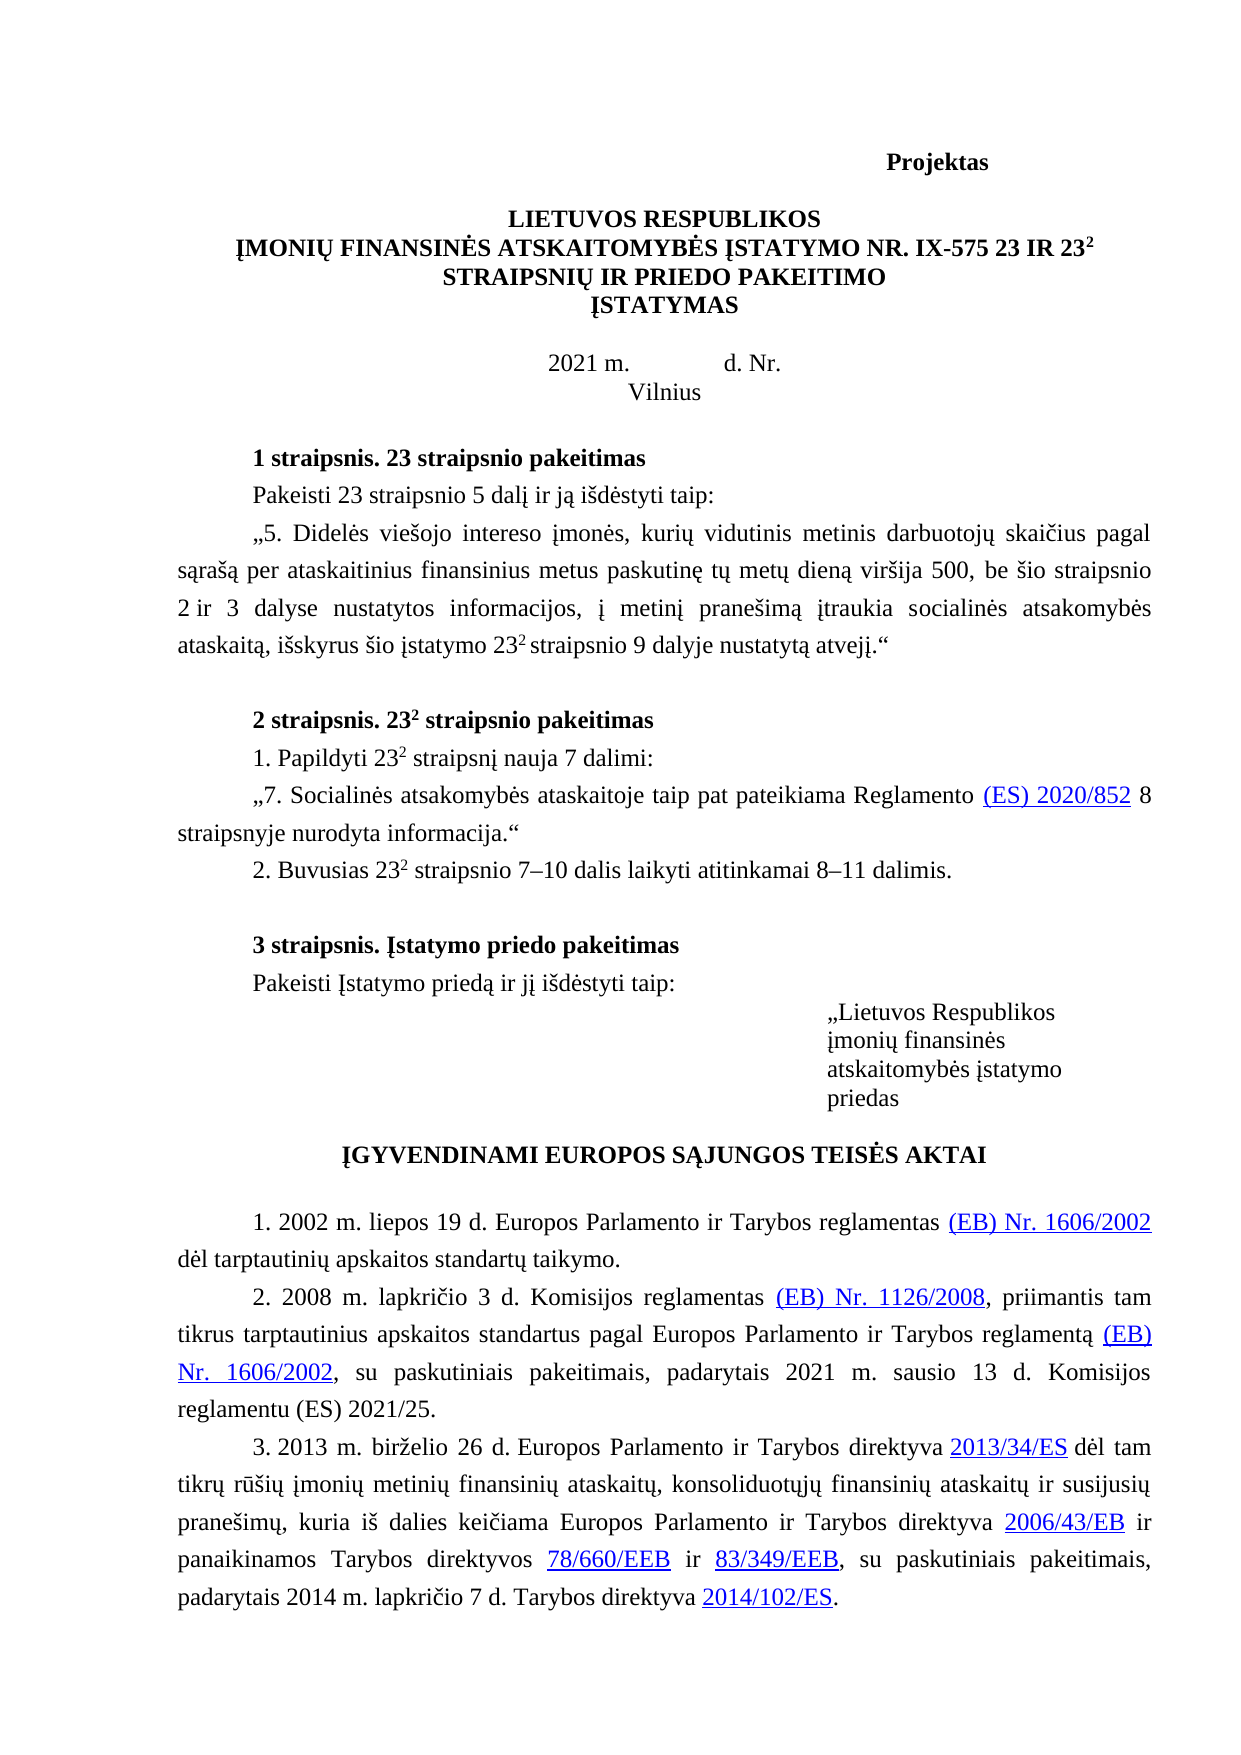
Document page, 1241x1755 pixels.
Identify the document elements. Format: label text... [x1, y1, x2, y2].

text 2. Buvusias 232 straipsnio 7–10 dalis laikyti atitinkamai 8–11 dalimis. [177, 847, 1152, 884]
text „7. Socialinės atsakomybės ataskaitoje taip pat pateikiama Reglamento (ES) 2020/852 8 straipsnyje nurodyta informacija.“ [177, 772, 1152, 847]
text 3. 2013 m. birželio 26 d. Europos Parlamento ir Tarybos direktyva 2013/34/ES dėl tam tikrų rūšių įmonių metinių finansinių ataskaitų, konsoliduotųjų finansinių ataskaitų ir susijusių pranešimų, kuria iš dalies keičiama Europos Parlamento ir Tarybos direktyva 2006/43/EB ir panaikinamos Tarybos direktyvos 78/660/EEB ir 83/349/EEB, su paskutiniais pakeitimais, padarytais 2014 m. lapkričio 7 d. Tarybos direktyva 2014/102/ES. [177, 1423, 1152, 1611]
text 2. 2008 m. lapkričio 3 d. Komisijos reglamentas (EB) Nr. 1126/2008, priimantis tam tikrus tarptautinius apskaitos standartus pagal Europos Parlamento ir Tarybos reglamentą (EB) Nr. 1606/2002, su paskutiniais pakeitimais, padarytais 2021 m. sausio 13 d. Komisijos reglamentu (ES) 2021/25. [177, 1273, 1152, 1423]
text 3 straipsnis. Įstatymo priedo pakeitimas [177, 922, 1152, 959]
text „5. Didelės viešojo intereso įmonės, kurių vidutinis metinis darbuotojų skaičius pagal sąrašą per ataskaitinius finansinius metus paskutinę tų metų dieną viršija 500, be šio straipsnio 2 ir 3 dalyse nustatytos informacijos, į metinį pranešimą įtraukia socialinės atsakomybės ataskaitą, išskyrus šio įstatymo 232 straipsnio 9 dalyje nustatytą atvejį.“ [177, 509, 1152, 659]
text priedas [827, 1083, 1152, 1112]
text ĮGYVENDINAMI EUROPOS SĄJUNGOS TEISĖS AKTAI [177, 1141, 1152, 1169]
text Pakeisti Įstatymo priedą ir jį išdėstyti taip: [177, 959, 1152, 997]
text 1. 2002 m. liepos 19 d. Europos Parlamento ir Tarybos reglamentas (EB) Nr. 1606/2002 dėl tarptautinių apskaitos standartų taikymo. [177, 1198, 1152, 1273]
text 1 straipsnis. 23 straipsnio pakeitimas [177, 434, 1152, 472]
text „Lietuvos Respublikos [827, 997, 1152, 1026]
text Projektas [886, 147, 1010, 176]
text 2021 m. d. Nr. [177, 348, 1152, 377]
text ĮMONIŲ FINANSINĖS ATSKAITOMYBĖS ĮSTATYMO NR. IX-575 23 IR 232 STRAIPSNIŲ IR PRIEDO PAKEITIMO [177, 233, 1152, 291]
text Pakeisti 23 straipsnio 5 dalį ir ją išdėstyti taip: [252, 472, 1152, 509]
text ĮSTATYMAS [177, 291, 1152, 319]
text 2 straipsnis. 232 straipsnio pakeitimas [177, 697, 1152, 734]
text atskaitomybės įstatymo [827, 1054, 1152, 1083]
text LIETUVOS RESPUBLIKOS [177, 204, 1152, 233]
text Vilnius [177, 377, 1152, 406]
text 1. Papildyti 232 straipsnį nauja 7 dalimi: [177, 734, 1152, 772]
text įmonių finansinės [827, 1026, 1152, 1054]
